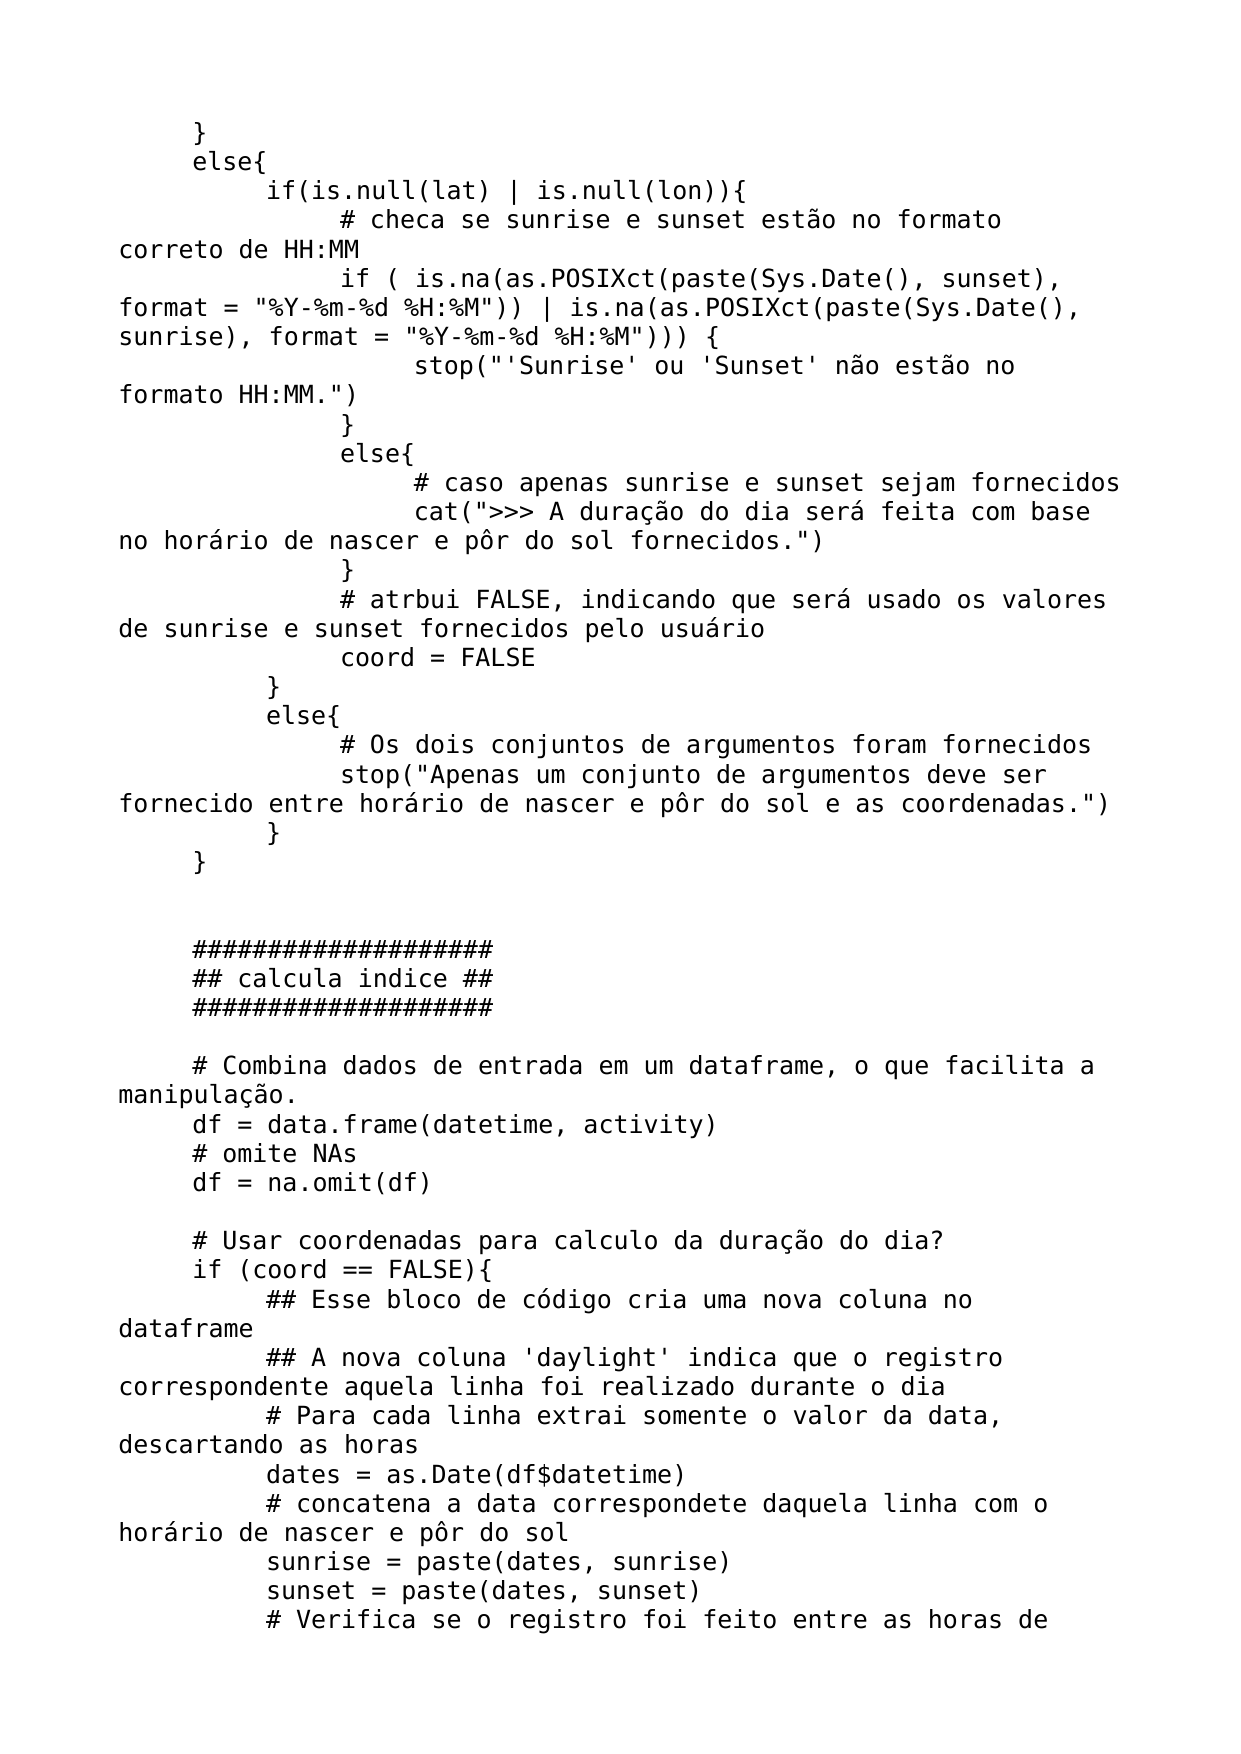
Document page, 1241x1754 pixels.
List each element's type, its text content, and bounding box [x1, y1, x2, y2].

text } else{ if(is.null(lat) | is.null(lon)){ # checa se sunrise e sunset estão no formato correto de HH:MM if ( is.na(as.POSIXct(paste(Sys.Date(), sunset), format = "%Y-%m-%d %H:%M")) | is.na(as.POSIXct(paste(Sys.Date(), sunrise), format = "%Y-%m-%d %H:%M"))) { stop("'Sunrise' ou 'Sunset' não estão no formato HH:MM.") } else{ # caso apenas sunrise e sunset sejam fornecidos cat(">>> A duração do dia será feita com base no horário de nascer e pôr do sol fornecidos.") } # atrbui FALSE, indicando que será usado os valores de sunrise e sunset fornecidos pelo usuário coord = FALSE } else{ # Os dois conjuntos de argumentos foram fornecidos stop("Apenas um conjunto de argumentos deve ser fornecido entre horário de nascer e pôr do sol e as coordenadas.") } } #################### ## calcula indice ## #################### # Combina dados de entrada em um dataframe, o que facilita a manipulação. df = data.frame(datetime, activity) # omite NAs df = na.omit(df) # Usar coordenadas para calculo da duração do dia? if (coord == FALSE){ ## Esse bloco de código cria uma nova coluna no dataframe ## A nova coluna 'daylight' indica que o registro correspondente aquela linha foi realizado durante o dia # Para cada linha extrai somente o valor da data, descartando as horas dates = as.Date(df$datetime) # concatena a data correspondete daquela linha com o horário de nascer e pôr do sol sunrise = paste(dates, sunrise) sunset = paste(dates, sunset) # Verifica se o registro foi feito entre as horas de [118, 118, 1122, 1635]
